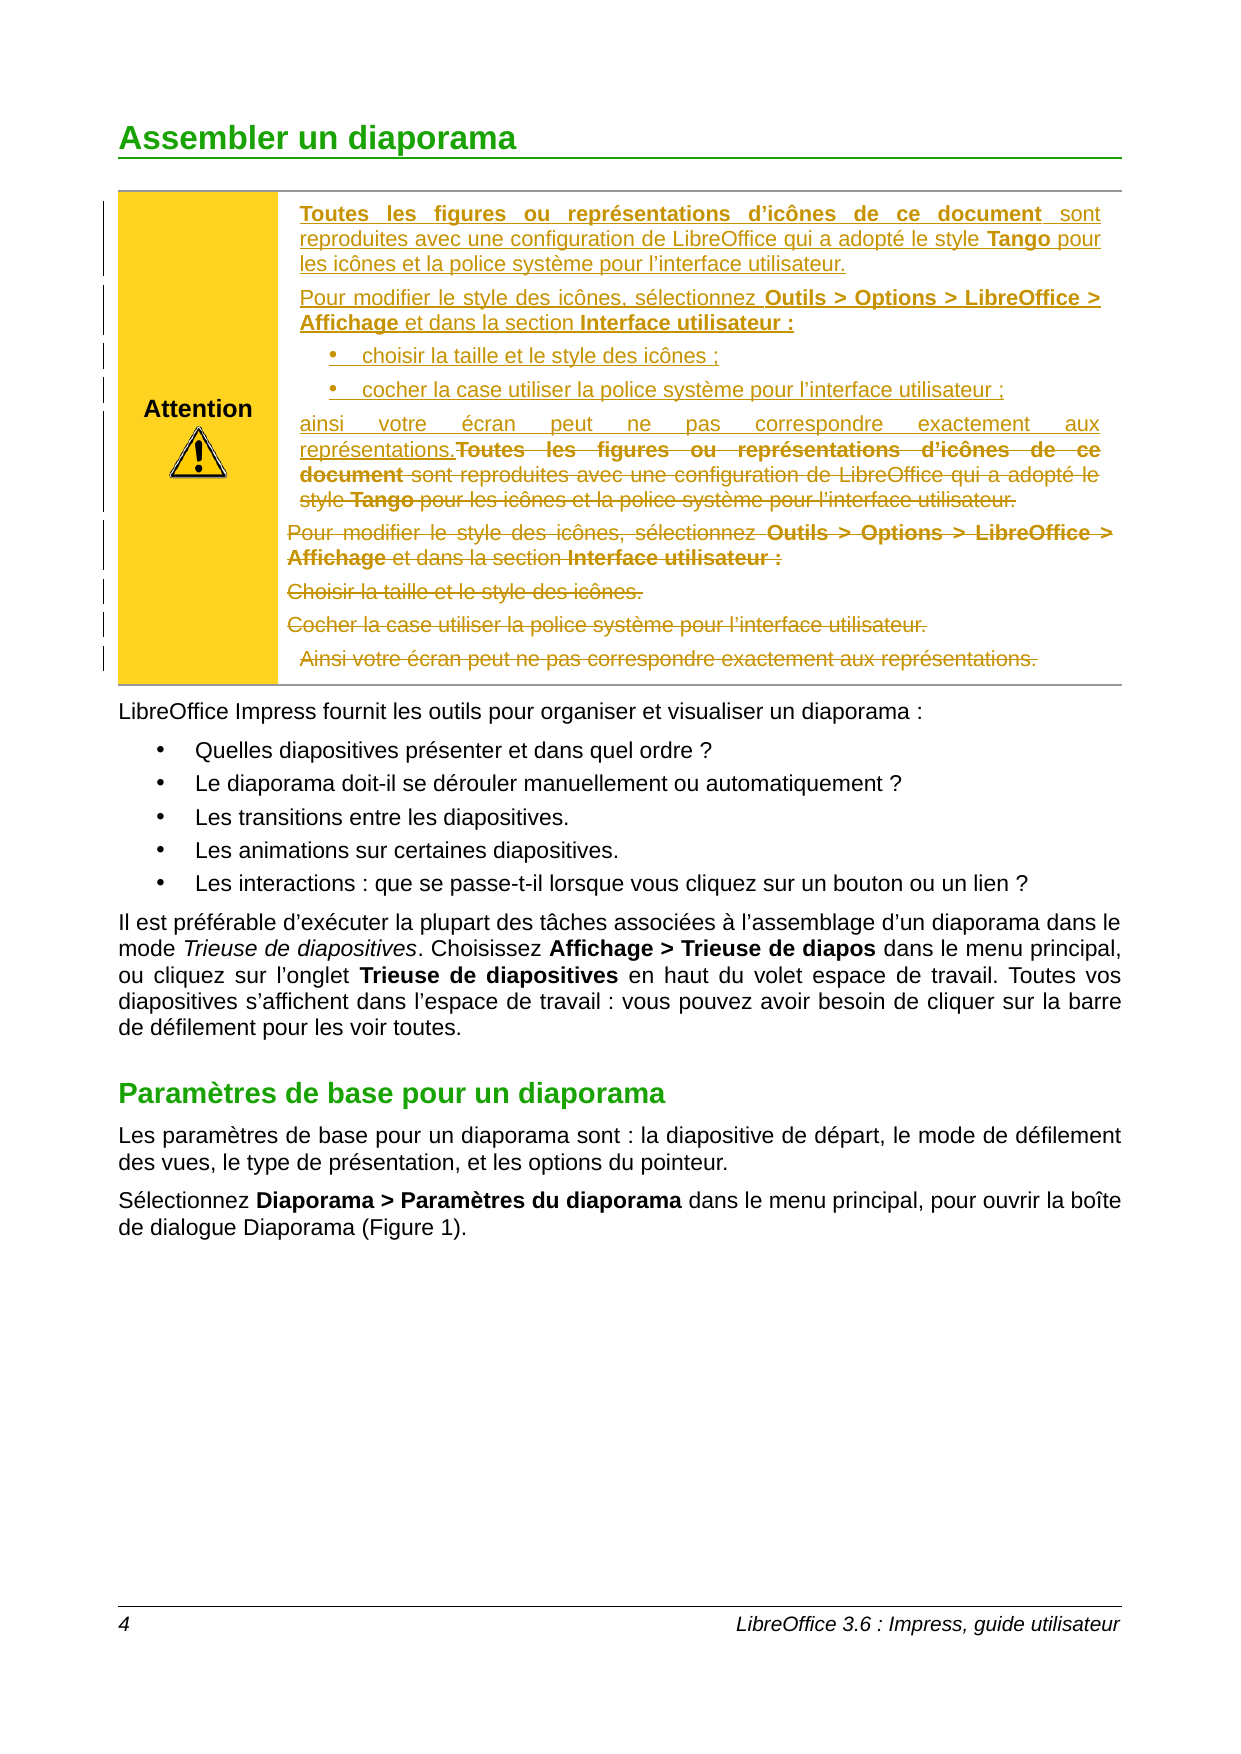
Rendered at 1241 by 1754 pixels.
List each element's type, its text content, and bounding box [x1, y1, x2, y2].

subtitle Assembler un diaporama [118, 118, 1122, 157]
text Il est préférable d’exécuter la plupart des tâches associées à l’assemblage d’un diaporama dans le mode Trieuse de diapositives. Choisissez Affichage > Trieuse de diapos dans le menu principal, ou cliquez sur l’onglet Trieuse de diapositives en haut du volet espace de travail. Toutes vos diapositives s’affichent dans l’espace de travail : vous pouvez avoir besoin de cliquer sur la barre de défilement pour les voir toutes. [118, 909, 1122, 1041]
list Les interactions : que se passe-t-il lorsque vous cliquez sur un bouton ou un lien ? [156, 870, 1122, 897]
picture [165, 422, 231, 482]
text Les paramètres de base pour un diaporama sont : la diapositive de départ, le mode de défilement des vues, le type de présentation, et les options du pointeur. [118, 1122, 1122, 1175]
list Le diaporama doit-il se dérouler manuellement ou automatiquement ? [156, 770, 1122, 797]
list Les animations sur certaines diapositives. [156, 837, 1122, 863]
list Quelles diapositives présenter et dans quel ordre ? [156, 737, 1122, 764]
table_header Attention [118, 192, 278, 684]
subtitle Paramètres de base pour un diaporama [118, 1076, 1122, 1110]
text Sélectionnez Diaporama > Paramètres du diaporama dans le menu principal, pour ouvrir la boîte de dialogue Diaporama (Figure 1). [118, 1187, 1122, 1240]
table_header Toutes les figures ou représentations d’icônes de ce document sont reproduites avec une configuration de LibreOffice qui a adopté le style Tango pour les icônes et la police système pour l’interface utilisateur. Pour modifier le style des icônes, sélectionnez Outils > Options > LibreOffice > Affichage et dans la section Interface utilisateur : choisir la taille et le style des icônes ; cocher la case utiliser la police système pour l’interface utilisateur ; ainsi votre écran peut ne pas correspondre exactement aux représentations. [278, 192, 1122, 684]
list LibreOffice Impress fournit les outils pour organiser et visualiser un diaporama : [118, 698, 1122, 725]
list Les transitions entre les diapositives. [156, 803, 1122, 830]
